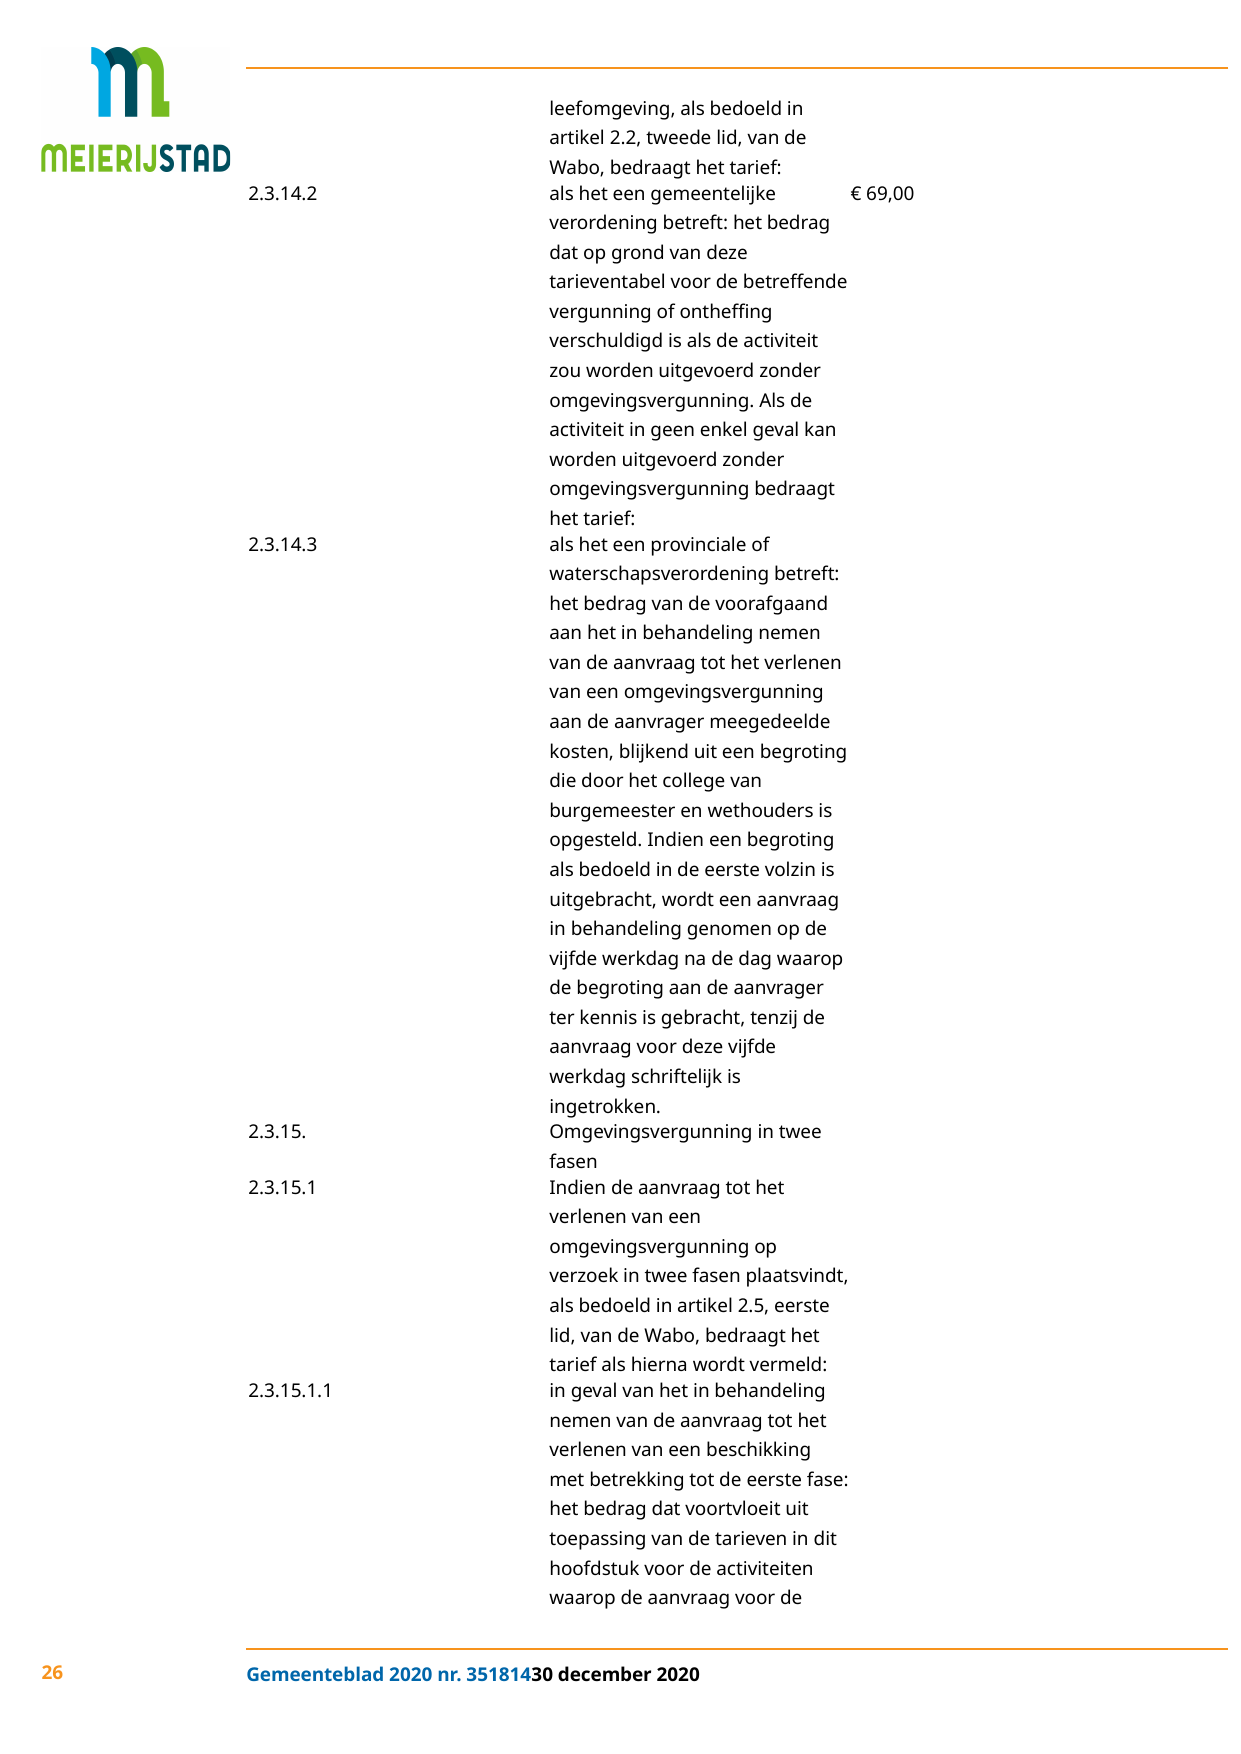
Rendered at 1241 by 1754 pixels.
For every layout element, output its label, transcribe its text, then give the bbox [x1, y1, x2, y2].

table_cell € 69,00 [850, 180, 1152, 531]
table_cell [850, 1119, 1152, 1174]
table_cell Indien de aanvraag tot het verlenen van een omgevingsvergunning op verzoek in twee fasen plaatsvindt, als bedoeld in artikel 2.5, eerste lid, van de Wabo, bedraagt het tarief als hierna wordt vermeld: [549, 1174, 850, 1377]
table_cell [850, 531, 1152, 1119]
table_cell [248, 95, 549, 180]
table_cell [850, 1174, 1152, 1377]
table_cell 2.3.14.2 [248, 180, 549, 531]
table_cell 2.3.15. [248, 1119, 549, 1174]
table_cell als het een gemeentelijke verordening betreft: het bedrag dat op grond van deze tarieventabel voor de betreffende vergunning of ontheffing verschuldigd is als de activiteit zou worden uitgevoerd zonder omgevingsvergunning. Als de activiteit in geen enkel geval kan worden uitgevoerd zonder omgevingsvergunning bedraagt het tarief: [549, 180, 850, 531]
table_cell leefomgeving, als bedoeld in artikel 2.2, tweede lid, van de Wabo, bedraagt het tarief: [549, 95, 850, 180]
table_cell als het een provinciale of waterschapsverordening betreft: het bedrag van de voorafgaand aan het in behandeling nemen van de aanvraag tot het verlenen van een omgevingsvergunning aan de aanvrager meegedeelde kosten, blijkend uit een begroting die door het college van burgemeester en wethouders is opgesteld. Indien een begroting als bedoeld in de eerste volzin is uitgebracht, wordt een aanvraag in behandeling genomen op de vijfde werkdag na de dag waarop de begroting aan de aanvrager ter kennis is gebracht, tenzij de aanvraag voor deze vijfde werkdag schriftelijk is ingetrokken. [549, 531, 850, 1119]
table_cell [850, 95, 1152, 180]
table_cell 2.3.14.3 [248, 531, 549, 1119]
table_cell 2.3.15.1.1 [248, 1377, 549, 1610]
table_cell Omgevingsvergunning in twee fasen [549, 1119, 850, 1174]
table_cell 2.3.15.1 [248, 1174, 549, 1377]
table_cell in geval van het in behandeling nemen van de aanvraag tot het verlenen van een beschikking met betrekking tot de eerste fase: het bedrag dat voortvloeit uit toepassing van de tarieven in dit hoofdstuk voor de activiteiten waarop de aanvraag voor de [549, 1377, 850, 1610]
picture [41, 47, 231, 172]
table_cell [850, 1377, 1152, 1610]
